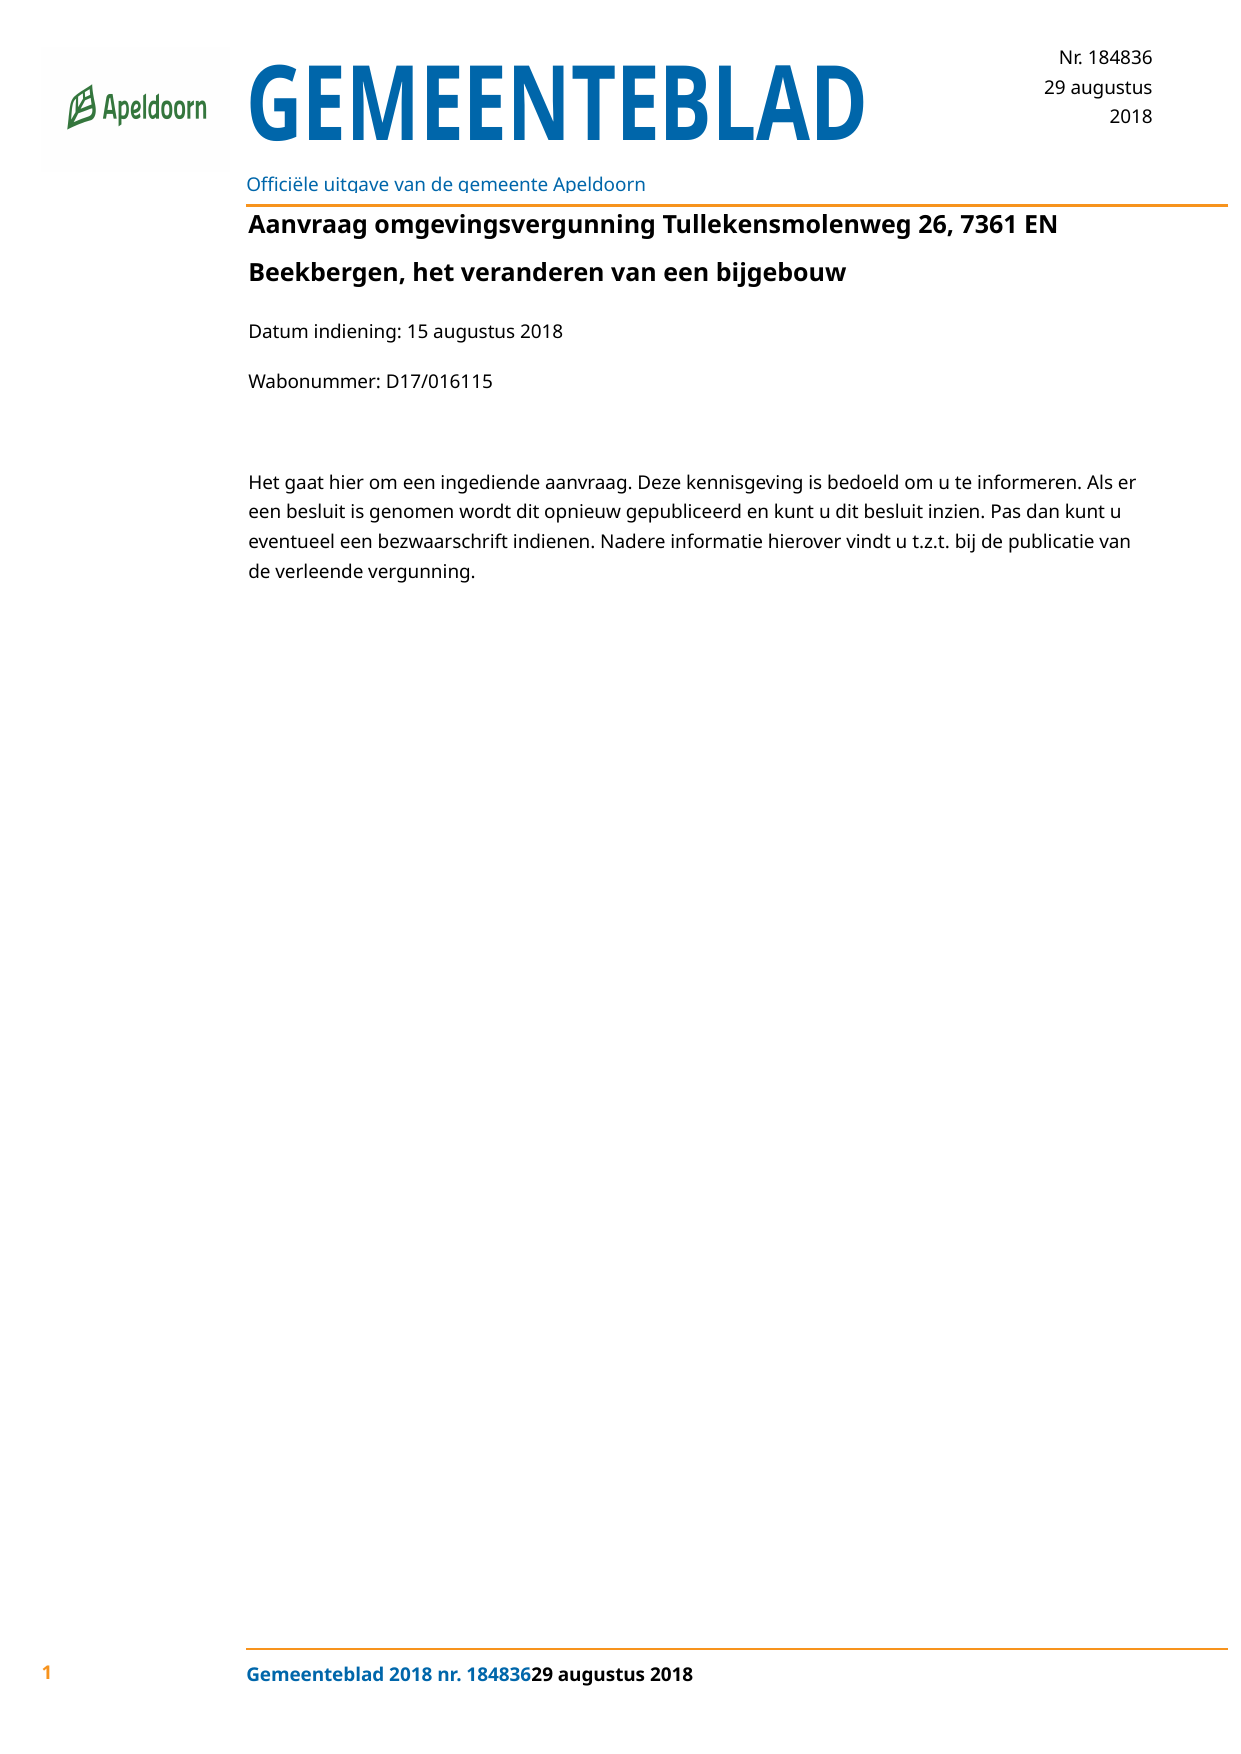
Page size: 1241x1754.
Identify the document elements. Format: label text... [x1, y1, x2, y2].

text Datum indiening: 15 augustus 2018 [248, 318, 1152, 344]
text Wabonummer: D17/016115 [248, 368, 1152, 394]
picture [41, 47, 231, 172]
text Het gaat hier om een ingediende aanvraag. Deze kennisgeving is bedoeld om u te informeren. Als er een besluit is genomen wordt dit opnieuw gepubliceerd en kunt u dit besluit inzien. Pas dan kunt u eventueel een bezwaarschrift indienen. Nadere informatie hierover vindt u t.z.t. bij de publicatie van de verleende vergunning. [248, 469, 1152, 584]
text Aanvraag omgevingsvergunning Tullekensmolenweg 26, 7361 EN Beekbergen, het veranderen van een bijgebouw [248, 207, 1152, 288]
